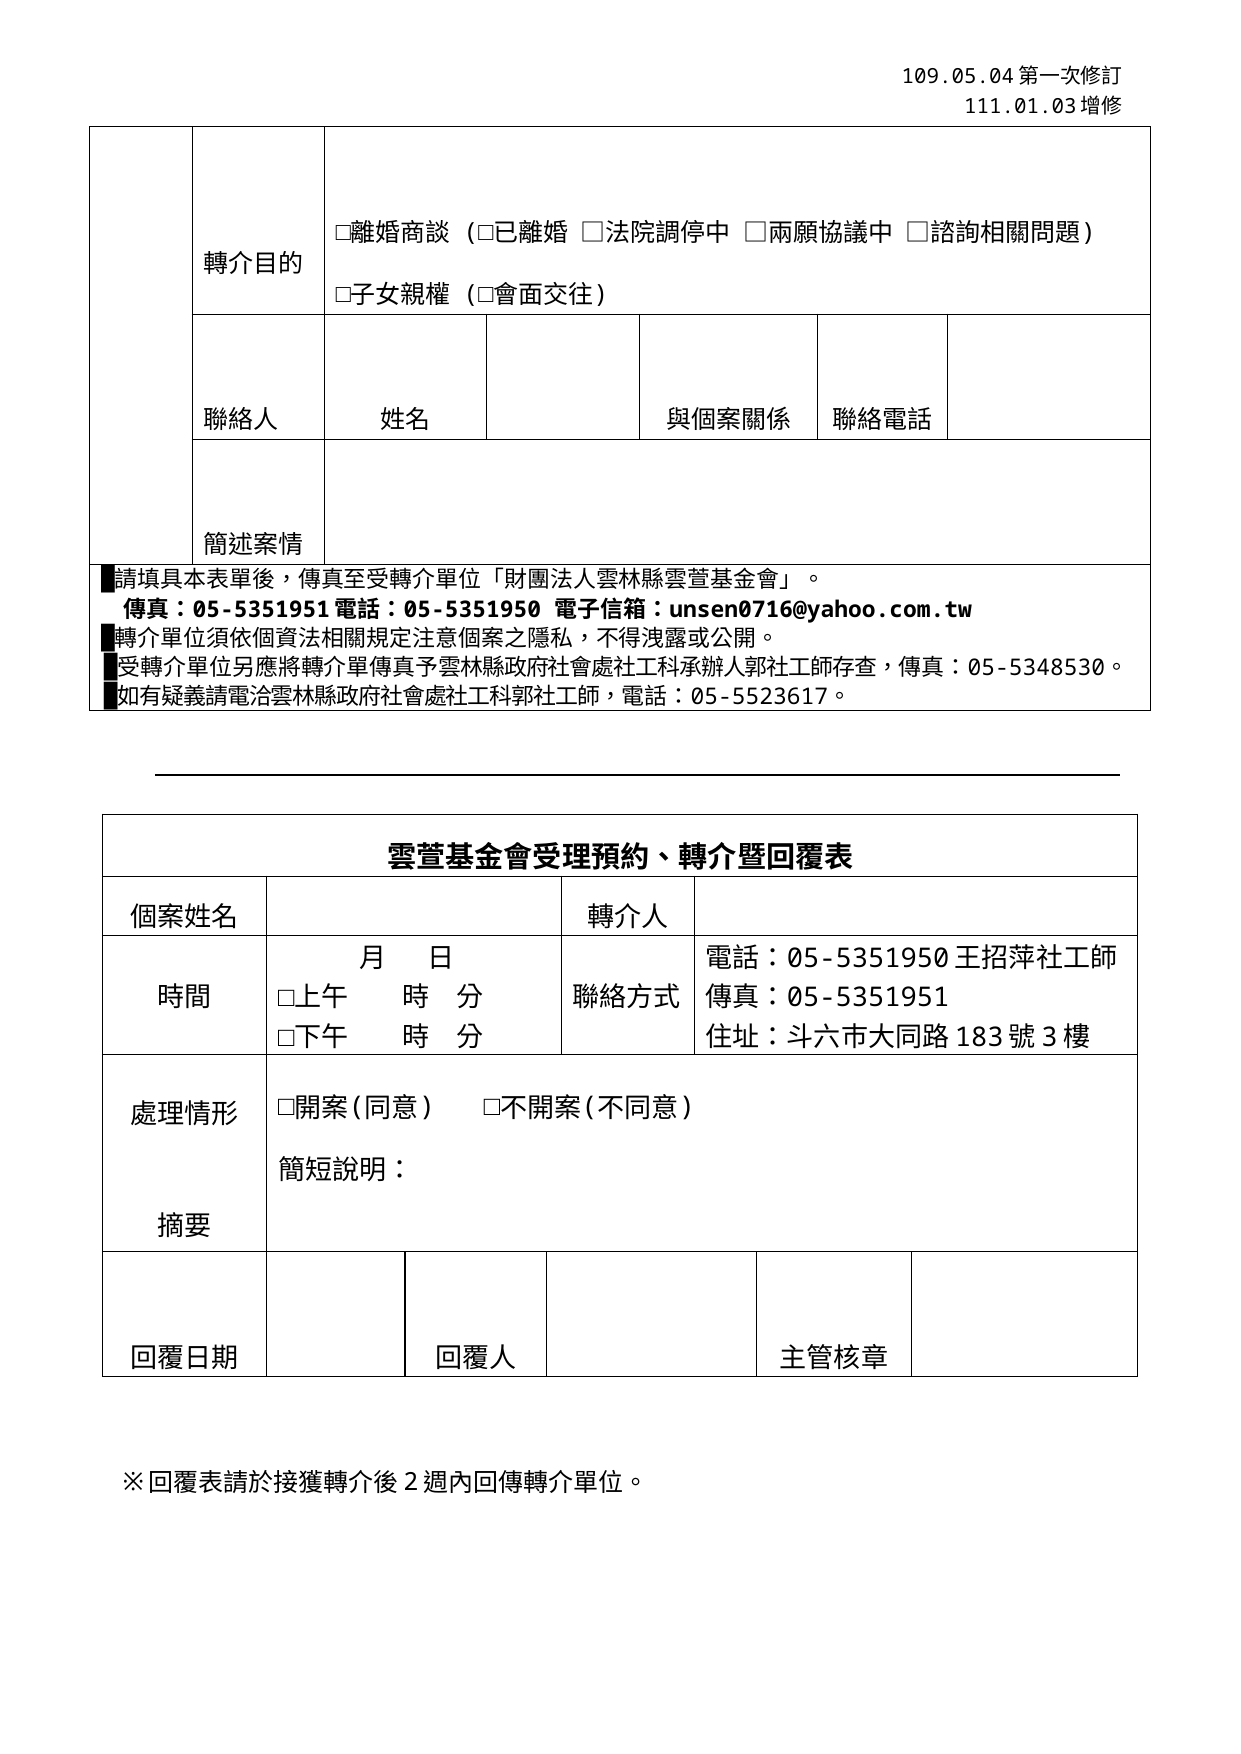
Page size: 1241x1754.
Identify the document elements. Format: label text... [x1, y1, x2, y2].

table_cell 聯絡方式 [562, 936, 694, 1054]
table_cell 月 日 □上午 時 分 □下午 時 分 [267, 936, 561, 1054]
table_cell [912, 1252, 1137, 1376]
table_cell 回覆人 [406, 1252, 546, 1376]
table_cell 處理情形 摘要 [103, 1055, 266, 1251]
table_cell □開案(同意) □不開案(不同意) 簡短說明： [267, 1055, 1137, 1251]
table_cell █請填具本表單後，傳真至受轉介單位「財團法人雲林縣雲萱基金會」。 傳真：05-5351951電話：05-5351950 電子信箱：unsen0716@yahoo.com.tw █轉介單位須依個資法相關規定注意個案之隱私，不得洩露或公開。 █受轉介單位另應將轉介單傳真予雲林縣政府社會處社工科承辦人郭社工師存查，傳真：05-5348530。 █如有疑義請電洽雲林縣政府社會處社工科郭社工師，電話：05-5523617。 [90, 565, 1150, 710]
text ※回覆表請於接獲轉介後2週內回傳轉介單位。 [118, 1438, 1122, 1501]
table_cell [948, 315, 1150, 438]
table_cell 簡述案情 [193, 440, 324, 563]
table_cell [267, 877, 561, 935]
table_cell 轉介目的 [193, 127, 324, 313]
table_cell □離婚商談 (□已離婚 □法院調停中 □兩願協議中 □諮詢相關問題) □子女親權 (□會面交往) [325, 127, 1150, 313]
table_cell 時間 [103, 936, 266, 1054]
table_cell 與個案關係 [640, 315, 817, 438]
table_cell [90, 127, 192, 563]
table_cell 回覆日期 [103, 1252, 266, 1376]
table_cell [695, 877, 1137, 935]
table_header 雲萱基金會受理預約、轉介暨回覆表 [103, 815, 1137, 876]
table_cell 個案姓名 [103, 877, 266, 935]
table_cell 姓名 [325, 315, 486, 438]
table_cell [547, 1252, 756, 1376]
table_cell [267, 1252, 404, 1376]
table_cell 聯絡電話 [818, 315, 947, 438]
table_cell [325, 440, 1150, 563]
table_cell 轉介人 [562, 877, 694, 935]
table_cell 電話：05-5351950王招萍社工師 傳真：05-5351951 住址：斗六巿大同路183號3樓 [695, 936, 1137, 1054]
table_cell [487, 315, 639, 438]
table_cell 主管核章 [757, 1252, 911, 1376]
table_cell 聯絡人 [193, 315, 324, 438]
